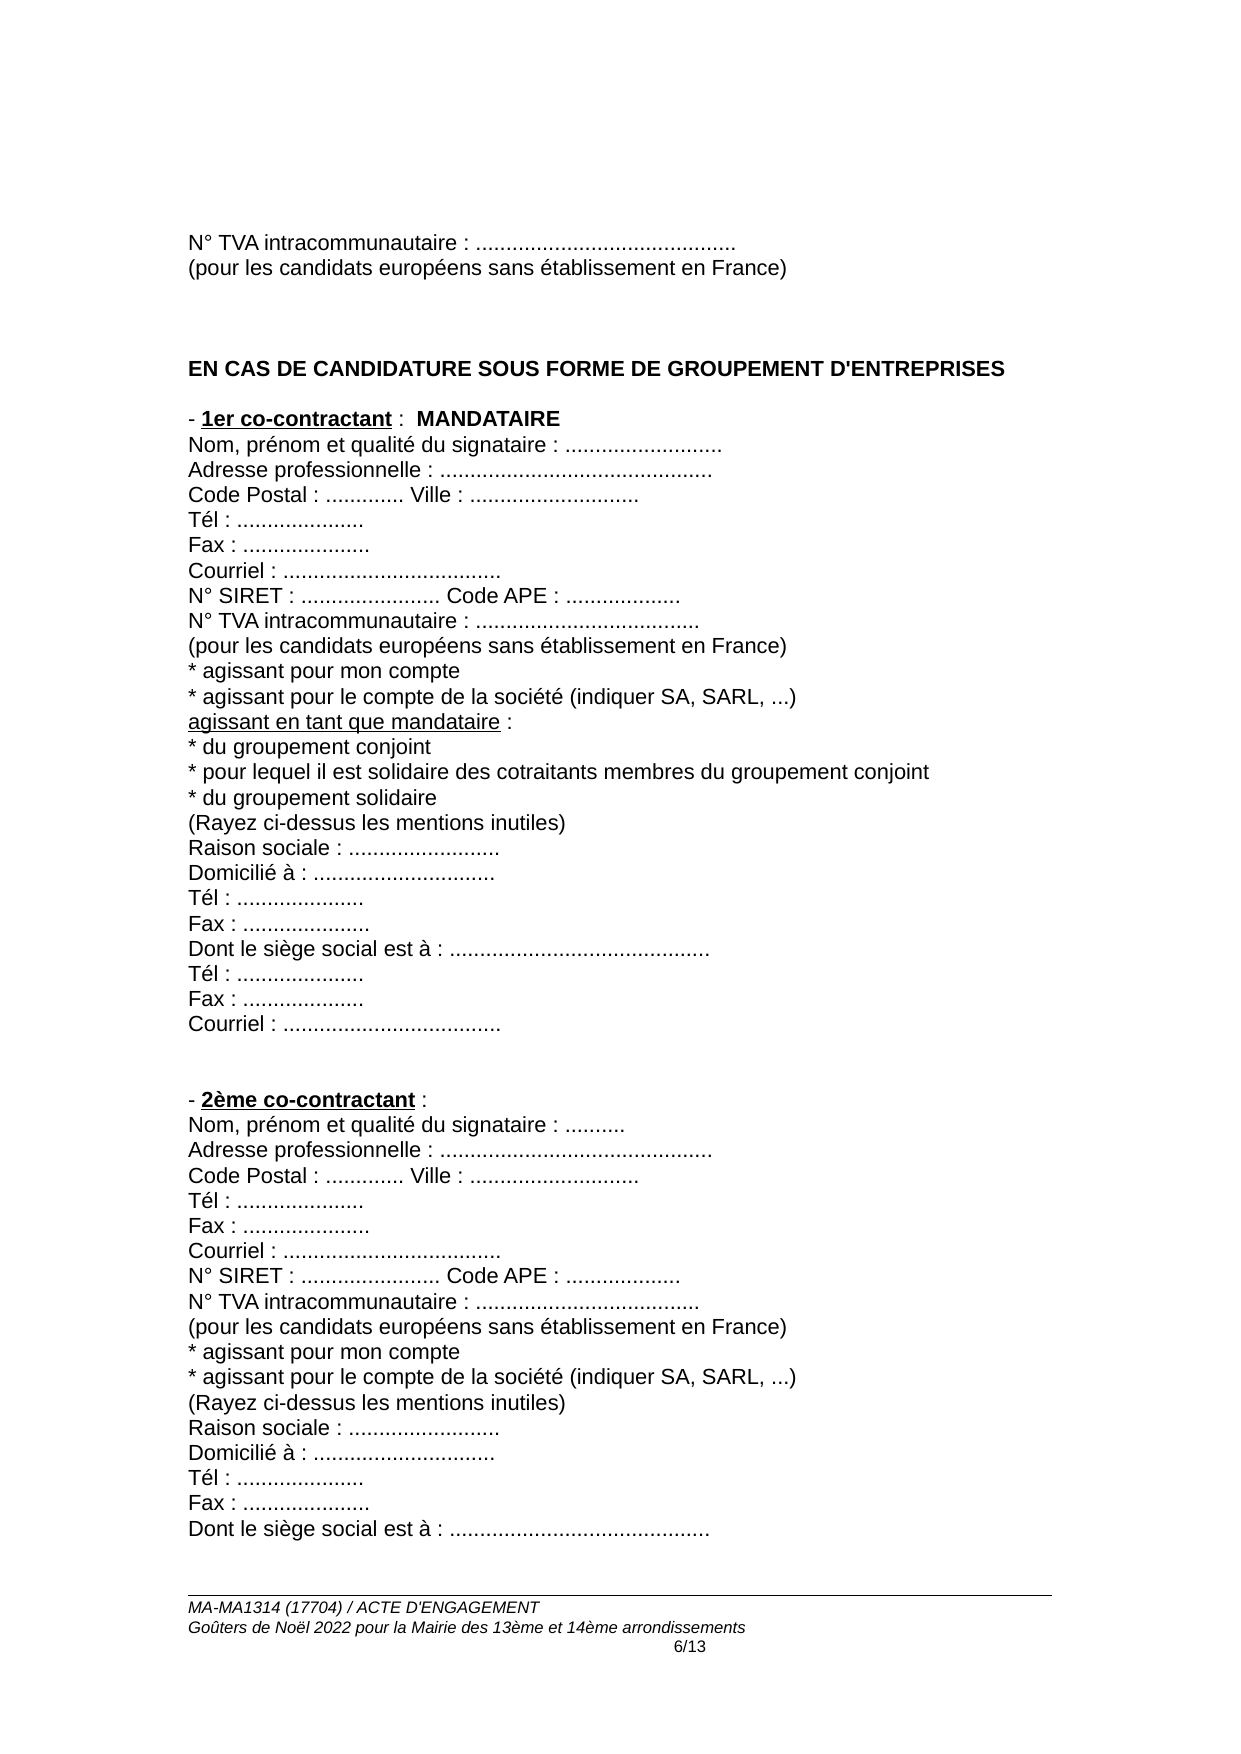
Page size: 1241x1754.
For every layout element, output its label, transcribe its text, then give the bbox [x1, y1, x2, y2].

text EN CAS DE CANDIDATURE SOUS FORME DE GROUPEMENT D'ENTREPRISES [188, 356, 1052, 381]
text Tél : ..................... [188, 961, 1052, 986]
text Raison sociale : ......................... [188, 835, 1052, 860]
text Fax : ..................... [188, 532, 1052, 557]
text * du groupement conjoint [188, 734, 1052, 759]
text Tél : ..................... [188, 885, 1052, 910]
text * agissant pour mon compte [188, 658, 1052, 683]
text (Rayez ci-dessus les mentions inutiles) [188, 1389, 1052, 1414]
text (Rayez ci-dessus les mentions inutiles) [188, 809, 1052, 835]
text Adresse professionnelle : ............................................. [188, 1137, 1052, 1162]
text Fax : ..................... [188, 1490, 1052, 1515]
text Nom, prénom et qualité du signataire : .......... [188, 1112, 1052, 1137]
text Dont le siège social est à : ........................................... [188, 936, 1052, 961]
text Adresse professionnelle : ............................................. [188, 457, 1052, 482]
text - 1er co-contractant : MANDATAIRE [188, 406, 1052, 431]
text Domicilié à : .............................. [188, 1440, 1052, 1465]
text Courriel : .................................... [188, 1011, 1052, 1036]
text Nom, prénom et qualité du signataire : .......................... [188, 431, 1052, 457]
text Tél : ..................... [188, 1465, 1052, 1490]
text (pour les candidats européens sans établissement en France) [188, 633, 1052, 658]
text * agissant pour le compte de la société (indiquer SA, SARL, ...) [188, 1364, 1052, 1389]
text Tél : ..................... [188, 507, 1052, 532]
text Code Postal : ............. Ville : ............................ [188, 1162, 1052, 1188]
text Fax : ..................... [188, 1213, 1052, 1238]
text * pour lequel il est solidaire des cotraitants membres du groupement conjoint [188, 759, 1052, 784]
text agissant en tant que mandataire : [188, 709, 1052, 734]
text Code Postal : ............. Ville : ............................ [188, 482, 1052, 507]
text Dont le siège social est à : ........................................... [188, 1515, 1052, 1541]
text Domicilié à : .............................. [188, 860, 1052, 885]
text * agissant pour mon compte [188, 1339, 1052, 1364]
text N° SIRET : ....................... Code APE : ................... [188, 583, 1052, 608]
text Fax : .................... [188, 986, 1052, 1011]
text - 2ème co-contractant : [188, 1087, 1052, 1112]
text * agissant pour le compte de la société (indiquer SA, SARL, ...) [188, 683, 1052, 709]
text N° TVA intracommunautaire : ..................................... [188, 608, 1052, 633]
text N° TVA intracommunautaire : ........................................... [188, 230, 1052, 255]
text N° SIRET : ....................... Code APE : ................... [188, 1263, 1052, 1288]
text (pour les candidats européens sans établissement en France) [188, 255, 1052, 280]
text Fax : ..................... [188, 910, 1052, 936]
text (pour les candidats européens sans établissement en France) [188, 1314, 1052, 1339]
text Tél : ..................... [188, 1188, 1052, 1213]
text Courriel : .................................... [188, 1238, 1052, 1263]
text * du groupement solidaire [188, 784, 1052, 809]
text N° TVA intracommunautaire : ..................................... [188, 1288, 1052, 1314]
text Courriel : .................................... [188, 557, 1052, 583]
text Raison sociale : ......................... [188, 1414, 1052, 1440]
